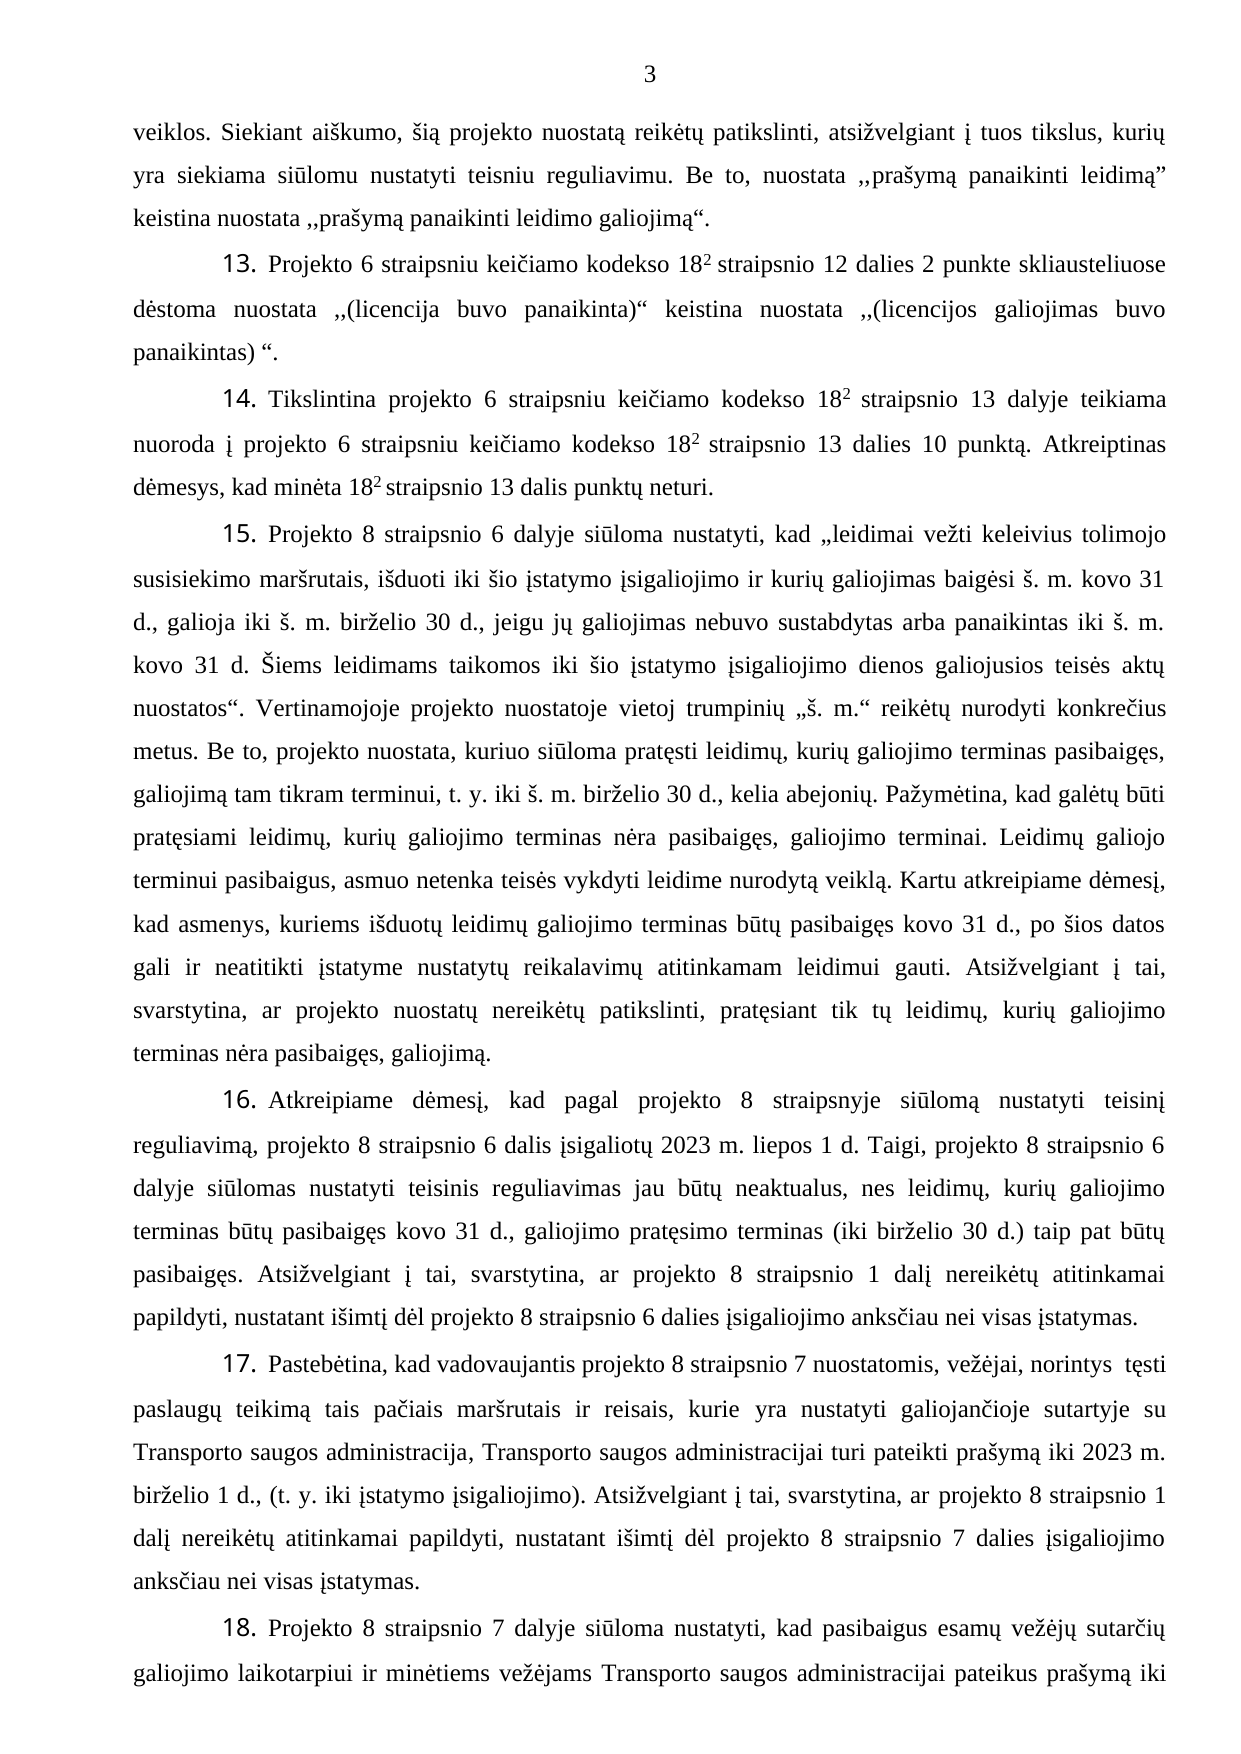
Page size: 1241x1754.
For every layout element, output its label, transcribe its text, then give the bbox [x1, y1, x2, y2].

list Projekto 8 straipsnio 7 dalyje siūloma nustatyti, kad pasibaigus esamų vežėjų sutarčių galiojimo laikotarpiui ir minėtiems vežėjams Transporto saugos administracijai pateikus prašymą iki [133, 1609, 1167, 1687]
list Projekto 8 straipsnio 6 dalyje siūloma nustatyti, kad „leidimai vežti keleivius tolimojo susisiekimo maršrutais, išduoti iki šio įstatymo įsigaliojimo ir kurių galiojimas baigėsi š. m. kovo 31 d., galioja iki š. m. birželio 30 d., jeigu jų galiojimas nebuvo sustabdytas arba panaikintas iki š. m. kovo 31 d. Šiems leidimams taikomos iki šio įstatymo įsigaliojimo dienos galiojusios teisės aktų nuostatos“. Vertinamojoje projekto nuostatoje vietoj trumpinių „š. m.“ reikėtų nurodyti konkrečius metus. Be to, projekto nuostata, kuriuo siūloma pratęsti leidimų, kurių galiojimo terminas pasibaigęs, galiojimą tam tikram terminui, t. y. iki š. m. birželio 30 d., kelia abejonių. Pažymėtina, kad galėtų būti pratęsiami leidimų, kurių galiojimo terminas nėra pasibaigęs, galiojimo terminai. Leidimų galiojo terminui pasibaigus, asmuo netenka teisės vykdyti leidime nurodytą veiklą. Kartu atkreipiame dėmesį, kad asmenys, kuriems išduotų leidimų galiojimo terminas būtų pasibaigęs kovo 31 d., po šios datos gali ir neatitikti įstatyme nustatytų reikalavimų atitinkamam leidimui gauti. Atsižvelgiant į tai, svarstytina, ar projekto nuostatų nereikėtų patikslinti, pratęsiant tik tų leidimų, kurių galiojimo terminas nėra pasibaigęs, galiojimą. [133, 515, 1167, 1067]
list veiklos. Siekiant aiškumo, šią projekto nuostatą reikėtų patikslinti, atsižvelgiant į tuos tikslus, kurių yra siekiama siūlomu nustatyti teisniu reguliavimu. Be to, nuostata ,,prašymą panaikinti leidimą” keistina nuostata ,,prašymą panaikinti leidimo galiojimą“. [133, 117, 1167, 232]
list Pastebėtina, kad vadovaujantis projekto 8 straipsnio 7 nuostatomis, vežėjai, norintys tęsti paslaugų teikimą tais pačiais maršrutais ir reisais, kurie yra nustatyti galiojančioje sutartyje su Transporto saugos administracija, Transporto saugos administracijai turi pateikti prašymą iki 2023 m. birželio 1 d., (t. y. iki įstatymo įsigaliojimo). Atsižvelgiant į tai, svarstytina, ar projekto 8 straipsnio 1 dalį nereikėtų atitinkamai papildyti, nustatant išimtį dėl projekto 8 straipsnio 7 dalies įsigaliojimo anksčiau nei visas įstatymas. [133, 1345, 1167, 1595]
list Atkreipiame dėmesį, kad pagal projekto 8 straipsnyje siūlomą nustatyti teisinį reguliavimą, projekto 8 straipsnio 6 dalis įsigaliotų 2023 m. liepos 1 d. Taigi, projekto 8 straipsnio 6 dalyje siūlomas nustatyti teisinis reguliavimas jau būtų neaktualus, nes leidimų, kurių galiojimo terminas būtų pasibaigęs kovo 31 d., galiojimo pratęsimo terminas (iki birželio 30 d.) taip pat būtų pasibaigęs. Atsižvelgiant į tai, svarstytina, ar projekto 8 straipsnio 1 dalį nereikėtų atitinkamai papildyti, nustatant išimtį dėl projekto 8 straipsnio 6 dalies įsigaliojimo anksčiau nei visas įstatymas. [133, 1081, 1167, 1331]
list Projekto 6 straipsniu keičiamo kodekso 182 straipsnio 12 dalies 2 punkte skliausteliuose dėstoma nuostata ,,(licencija buvo panaikinta)“ keistina nuostata ,,(licencijos galiojimas buvo panaikintas) “. [133, 246, 1167, 366]
list Tikslintina projekto 6 straipsniu keičiamo kodekso 182 straipsnio 13 dalyje teikiama nuoroda į projekto 6 straipsniu keičiamo kodekso 182 straipsnio 13 dalies 10 punktą. Atkreiptinas dėmesys, kad minėta 182 straipsnio 13 dalis punktų neturi. [133, 381, 1167, 501]
